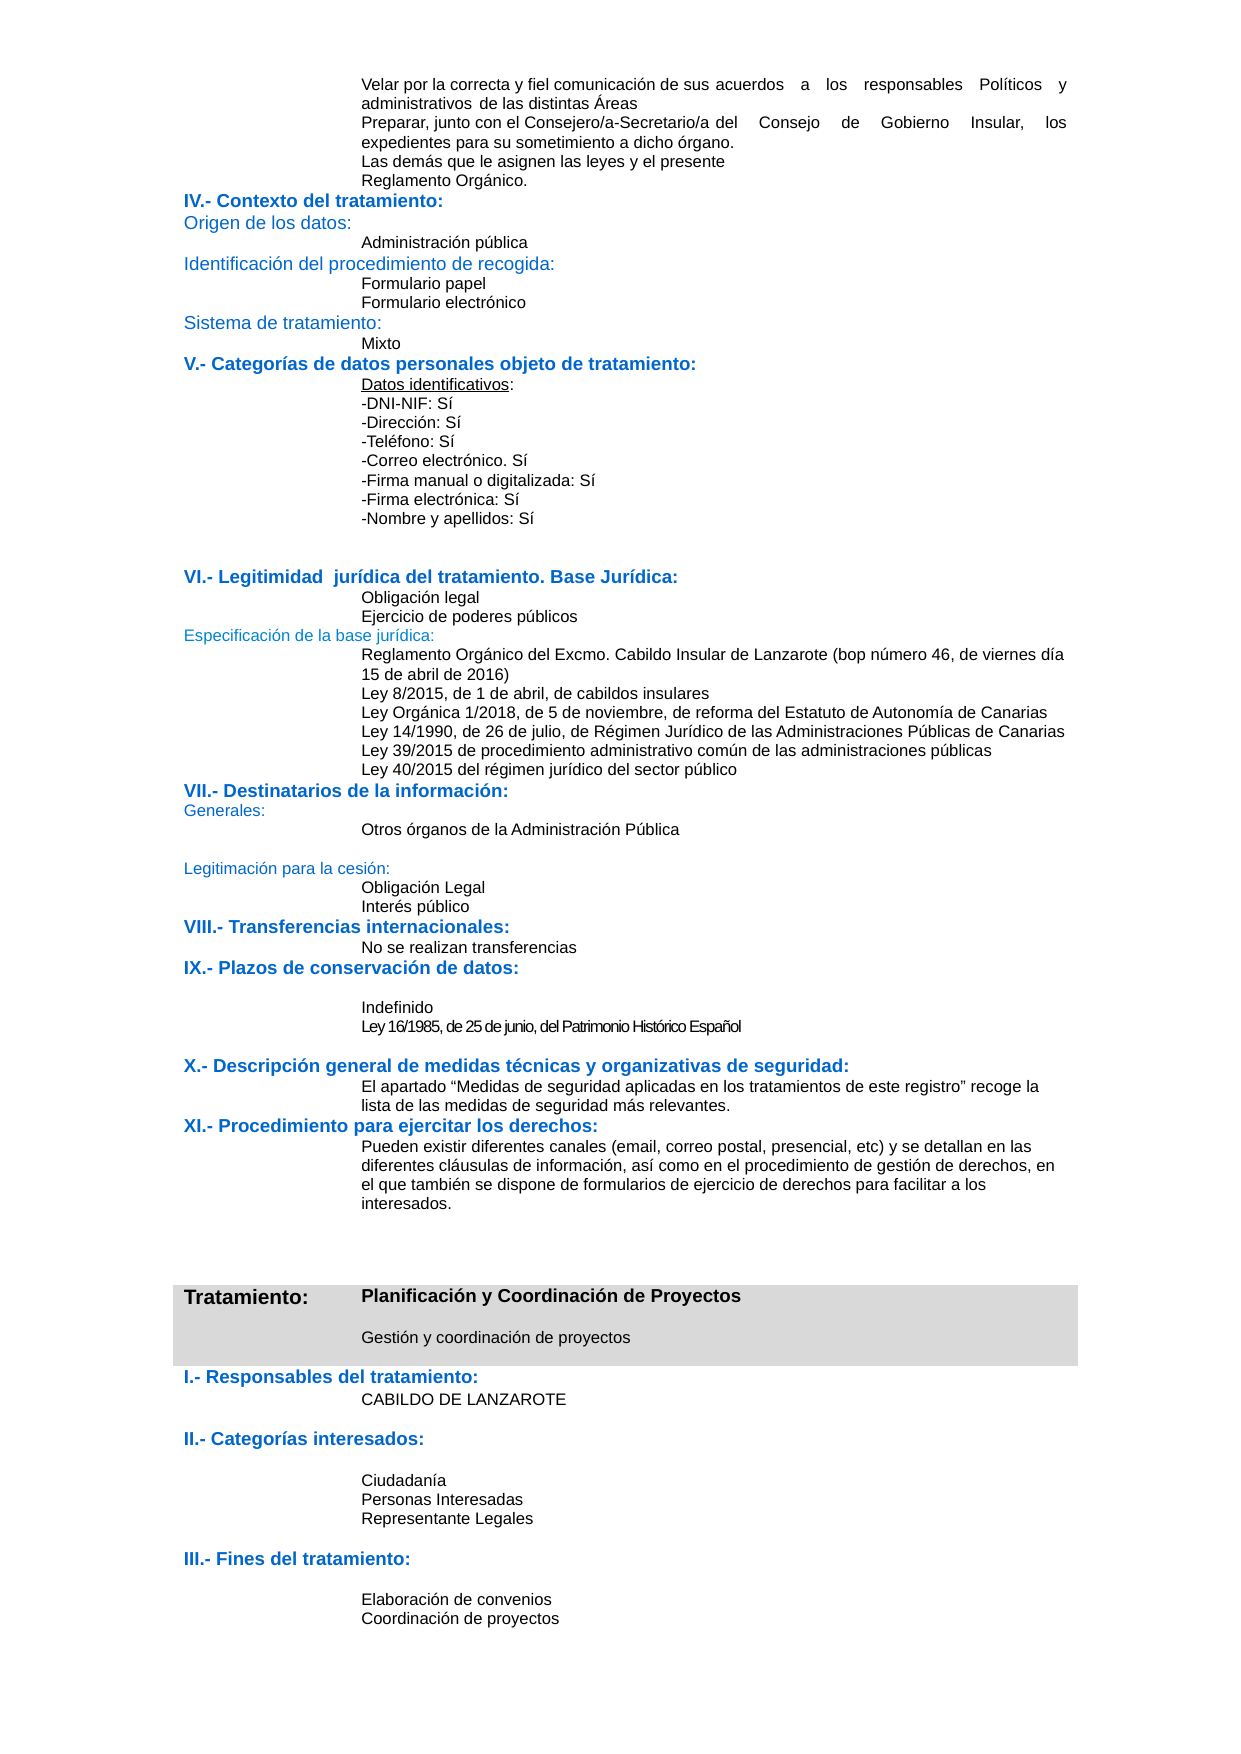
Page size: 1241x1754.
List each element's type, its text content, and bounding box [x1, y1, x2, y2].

table_cell V.- Categorías de datos personales objeto de tratamiento: [173, 353, 1078, 374]
table_cell Generales: [173, 801, 1078, 820]
table_cell Reglamento Orgánico del Excmo. Cabildo Insular de Lanzarote (bop número 46, de viernes día 15 de abril de 2016) Ley 8/2015, de 1 de abril, de cabildos insulares Ley Orgánica 1/2018, de 5 de noviembre, de reforma del Estatuto de Autonomía de Canarias Ley 14/1990, de 26 de julio, de Régimen Jurídico de las Administraciones Públicas de Canarias Ley 39/2015 de procedimiento administrativo común de las administraciones públicas Ley 40/2015 del régimen jurídico del sector público [350, 645, 1078, 779]
table_cell Identificación del procedimiento de recogida: [173, 252, 1078, 274]
table_cell VI.- Legitimidad jurídica del tratamiento. Base Jurídica: [173, 566, 1078, 588]
table_cell [173, 334, 350, 353]
table_cell Ciudadanía Personas Interesadas Representante Legales [350, 1452, 1078, 1547]
table_cell [173, 1390, 350, 1428]
table_cell Sistema de tratamiento: [173, 312, 1078, 334]
table_cell [173, 1076, 350, 1115]
table_cell [173, 1571, 350, 1628]
table_cell X.- Descripción general de medidas técnicas y organizativas de seguridad: [173, 1055, 1078, 1076]
table_cell Elaboración de convenios Coordinación de proyectos [350, 1571, 1078, 1628]
table_cell I.- Responsables del tratamiento: [173, 1366, 1078, 1390]
table_cell [173, 375, 350, 566]
table_header Planificación y Coordinación de Proyectos Gestión y coordinación de proyectos [350, 1285, 1078, 1366]
table_cell Obligación Legal Interés público [350, 878, 1078, 916]
table_cell Administración pública [350, 233, 1078, 252]
table_cell [173, 820, 350, 858]
table_cell Mixto [350, 334, 1078, 353]
table_cell [173, 75, 350, 190]
table_cell No se realizan transferencias [350, 938, 1078, 957]
table_cell Datos identificativos: -DNI-NIF: Sí -Dirección: Sí -Teléfono: Sí -Correo electrónico. Sí -Firma manual o digitalizada: Sí -Firma electrónica: Sí -Nombre y apellidos: Sí [350, 375, 1078, 566]
table_cell Legitimación para la cesión: [173, 859, 1078, 878]
table_cell Especificación de la base jurídica: [173, 626, 1078, 645]
table_cell III.- Fines del tratamiento: [173, 1548, 1078, 1571]
table_cell El apartado “Medidas de seguridad aplicadas en los tratamientos de este registro” recoge la lista de las medidas de seguridad más relevantes. [350, 1076, 1078, 1115]
table_header Tratamiento: [173, 1285, 350, 1366]
table_cell II.- Categorías interesados: [173, 1428, 1078, 1452]
table_cell [173, 1136, 350, 1213]
table_cell CABILDO DE LANZAROTE [350, 1390, 1078, 1428]
table_cell [173, 978, 350, 1055]
table_cell [173, 1452, 350, 1547]
table_cell [173, 878, 350, 916]
table_cell Indefinido Ley 16/1985, de 25 de junio, del Patrimonio Histórico Español [350, 978, 1078, 1055]
table_cell Obligación legal Ejercicio de poderes públicos [350, 588, 1078, 626]
table_cell IV.- Contexto del tratamiento: [173, 190, 1078, 212]
table_cell Origen de los datos: [173, 212, 1078, 233]
table_cell [173, 645, 350, 779]
table_cell XI.- Procedimiento para ejercitar los derechos: [173, 1115, 1078, 1136]
table_cell VII.- Destinatarios de la información: [173, 779, 1078, 801]
table_cell Otros órganos de la Administración Pública [350, 820, 1078, 858]
table_cell [173, 274, 350, 312]
table_cell VIII.- Transferencias internacionales: [173, 916, 1078, 937]
table_cell IX.- Plazos de conservación de datos: [173, 957, 1078, 978]
table_cell Pueden existir diferentes canales (email, correo postal, presencial, etc) y se detallan en las diferentes cláusulas de información, así como en el procedimiento de gestión de derechos, en el que también se dispone de formularios de ejercicio de derechos para facilitar a los interesados. [350, 1136, 1078, 1213]
table_cell [173, 938, 350, 957]
table_cell Formulario papel Formulario electrónico [350, 274, 1078, 312]
table_cell [173, 233, 350, 252]
table_cell [173, 588, 350, 626]
table_cell Velar por la correcta y fiel comunicación de sus acuerdos a los responsables Políticos y administrativos de las distintas Áreas Preparar, junto con el Consejero/a-Secretario/a del Consejo de Gobierno Insular, los expedientes para su sometimiento a dicho órgano. Las demás que le asignen las leyes y el presente Reglamento Orgánico. [350, 75, 1078, 190]
